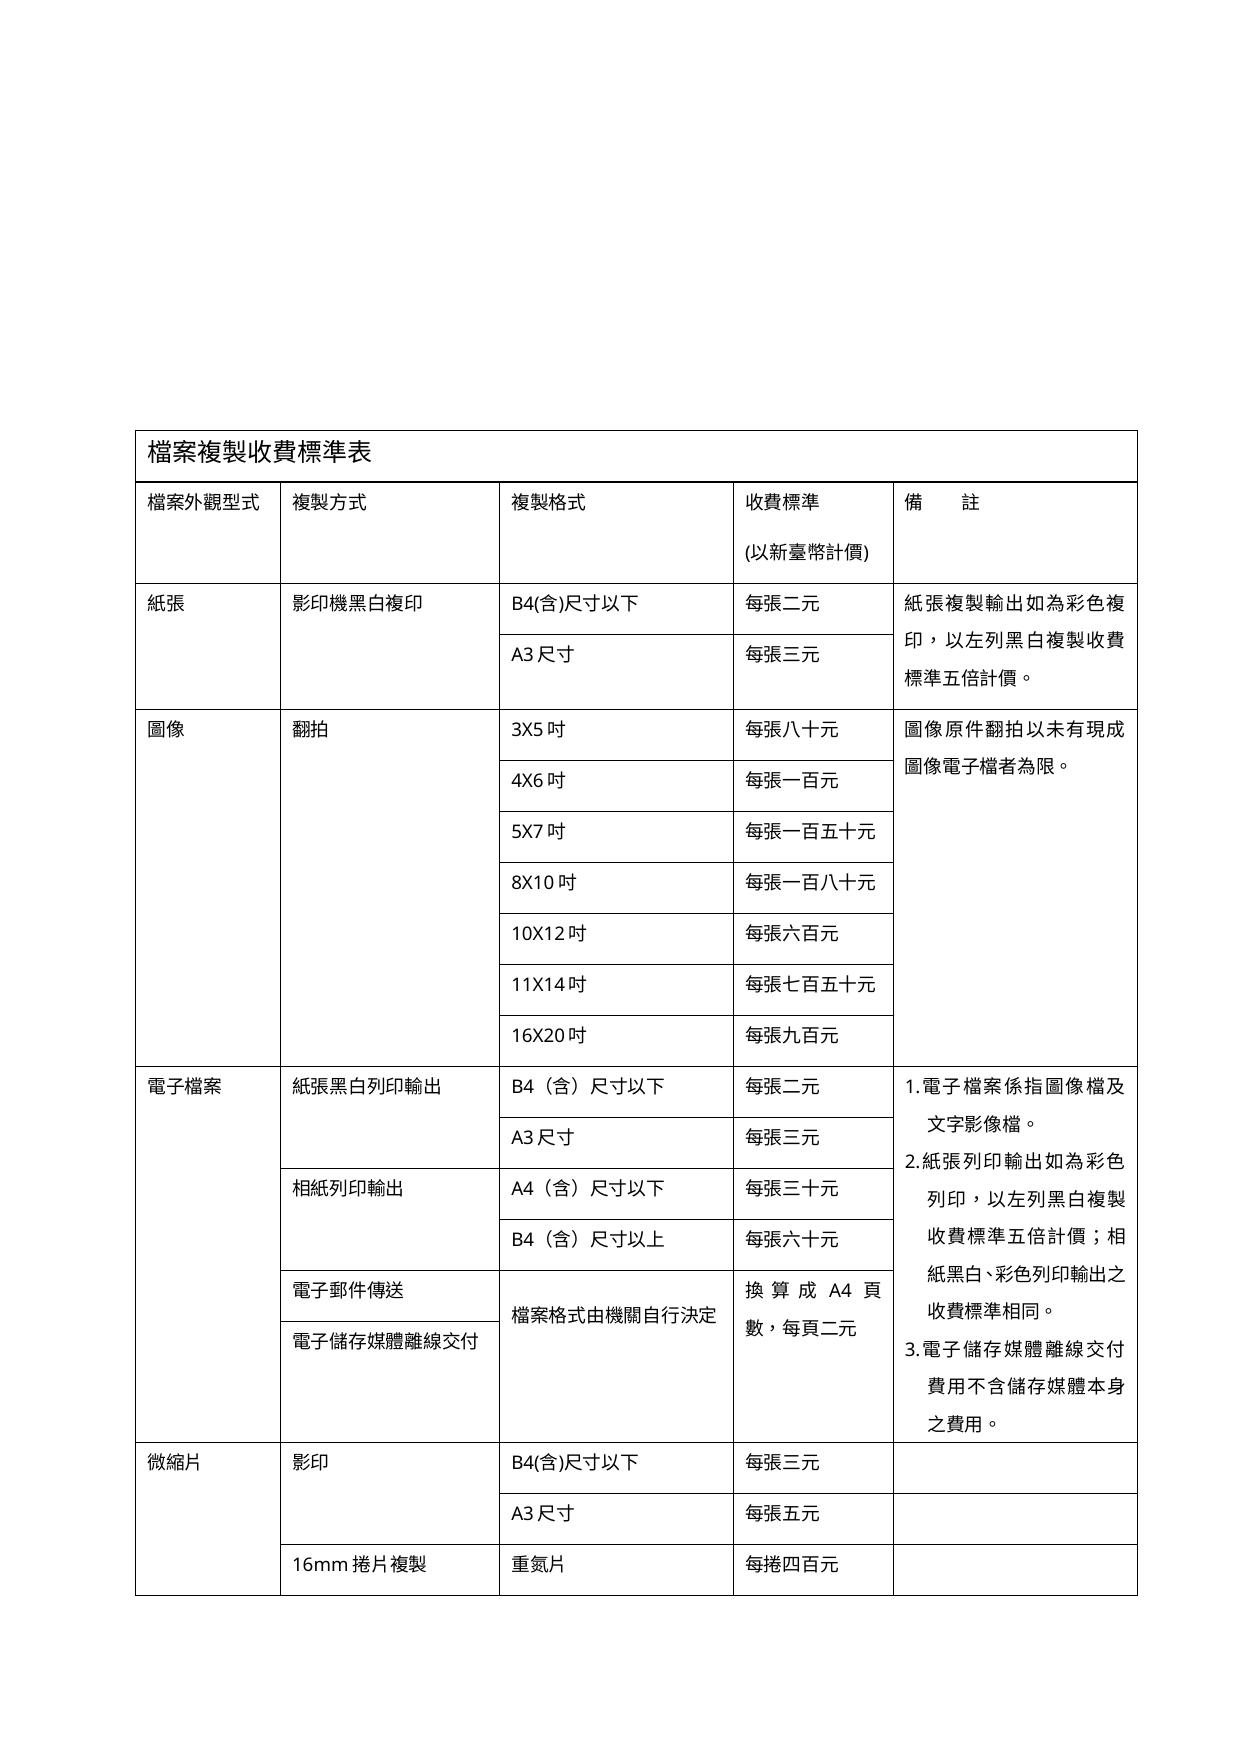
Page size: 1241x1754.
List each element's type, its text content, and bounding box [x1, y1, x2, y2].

table_cell 4X6吋 [500, 761, 733, 811]
table_cell A3尺寸 [500, 1494, 733, 1544]
table_cell 檔案外觀型式 [136, 483, 280, 582]
table_cell 1.電子檔案係指圖像檔及文字影像檔。 2.紙張列印輸出如為彩色列印，以左列黑白複製收費標準五倍計價；相紙黑白、彩色列印輸出之收費標準相同。 3.電子儲存媒體離線交付費用不含儲存媒體本身之費用。 [894, 1067, 1137, 1442]
table_cell B4（含）尺寸以下 [500, 1067, 733, 1117]
table_cell 收費標準 (以新臺幣計價) [734, 483, 893, 582]
table_cell 紙張黑白列印輸出 [281, 1067, 499, 1168]
table_cell [894, 1443, 1137, 1493]
table_cell 每張六十元 [734, 1220, 893, 1270]
table_cell 相紙列印輸出 [281, 1169, 499, 1270]
table_cell 8X10吋 [500, 863, 733, 913]
table_cell 5X7吋 [500, 812, 733, 862]
table_cell 複製方式 [281, 483, 499, 582]
table_cell 每張一百八十元 [734, 863, 893, 913]
table_cell 備 註 [894, 483, 1137, 582]
table_cell 影印 [281, 1443, 499, 1544]
table_cell 微縮片 [136, 1443, 280, 1595]
table_cell 電子檔案 [136, 1067, 280, 1442]
table_cell 紙張 [136, 584, 280, 708]
table_cell 10X12吋 [500, 914, 733, 964]
table_cell 每張八十元 [734, 710, 893, 759]
table_cell 每張三元 [734, 1443, 893, 1493]
table_cell 檔案格式由機關自行決定 [500, 1271, 733, 1442]
table_cell 紙張複製輸出如為彩色複印，以左列黑白複製收費標準五倍計價。 [894, 584, 1137, 708]
table_cell 換算成A4頁數，每頁二元 [734, 1271, 893, 1442]
table_cell 每張五元 [734, 1494, 893, 1544]
table_cell 11X14吋 [500, 965, 733, 1015]
table_cell 電子郵件傳送 [281, 1271, 499, 1321]
table_cell 每張一百元 [734, 761, 893, 811]
table_cell [894, 1494, 1137, 1544]
table_cell 電子儲存媒體離線交付 [281, 1322, 499, 1442]
table_cell 圖像原件翻拍以未有現成圖像電子檔者為限。 [894, 710, 1137, 1066]
table_cell [894, 1545, 1137, 1595]
table_cell 16X20吋 [500, 1016, 733, 1066]
table_cell 影印機黑白複印 [281, 584, 499, 708]
table_cell 每張三元 [734, 635, 893, 708]
table_cell 每張三十元 [734, 1169, 893, 1219]
table_cell 每張二元 [734, 1067, 893, 1117]
table_cell 重氮片 [500, 1545, 733, 1595]
table_cell 每張九百元 [734, 1016, 893, 1066]
table_cell 3X5吋 [500, 710, 733, 759]
table_cell 每張二元 [734, 584, 893, 633]
table_cell A3尺寸 [500, 1118, 733, 1168]
table_cell B4（含）尺寸以上 [500, 1220, 733, 1270]
table_cell 每張一百五十元 [734, 812, 893, 862]
table_cell 複製格式 [500, 483, 733, 582]
table_cell 16mm捲片複製 [281, 1545, 499, 1595]
table_header 檔案複製收費標準表 [136, 431, 1137, 481]
table_cell B4(含)尺寸以下 [500, 1443, 733, 1493]
table_cell 每張七百五十元 [734, 965, 893, 1015]
table_cell 每張三元 [734, 1118, 893, 1168]
table_cell B4(含)尺寸以下 [500, 584, 733, 633]
table_cell 每張六百元 [734, 914, 893, 964]
table_cell 每捲四百元 [734, 1545, 893, 1595]
table_cell 圖像 [136, 710, 280, 1066]
table_cell A3尺寸 [500, 635, 733, 708]
table_cell 翻拍 [281, 710, 499, 1066]
table_cell A4（含）尺寸以下 [500, 1169, 733, 1219]
